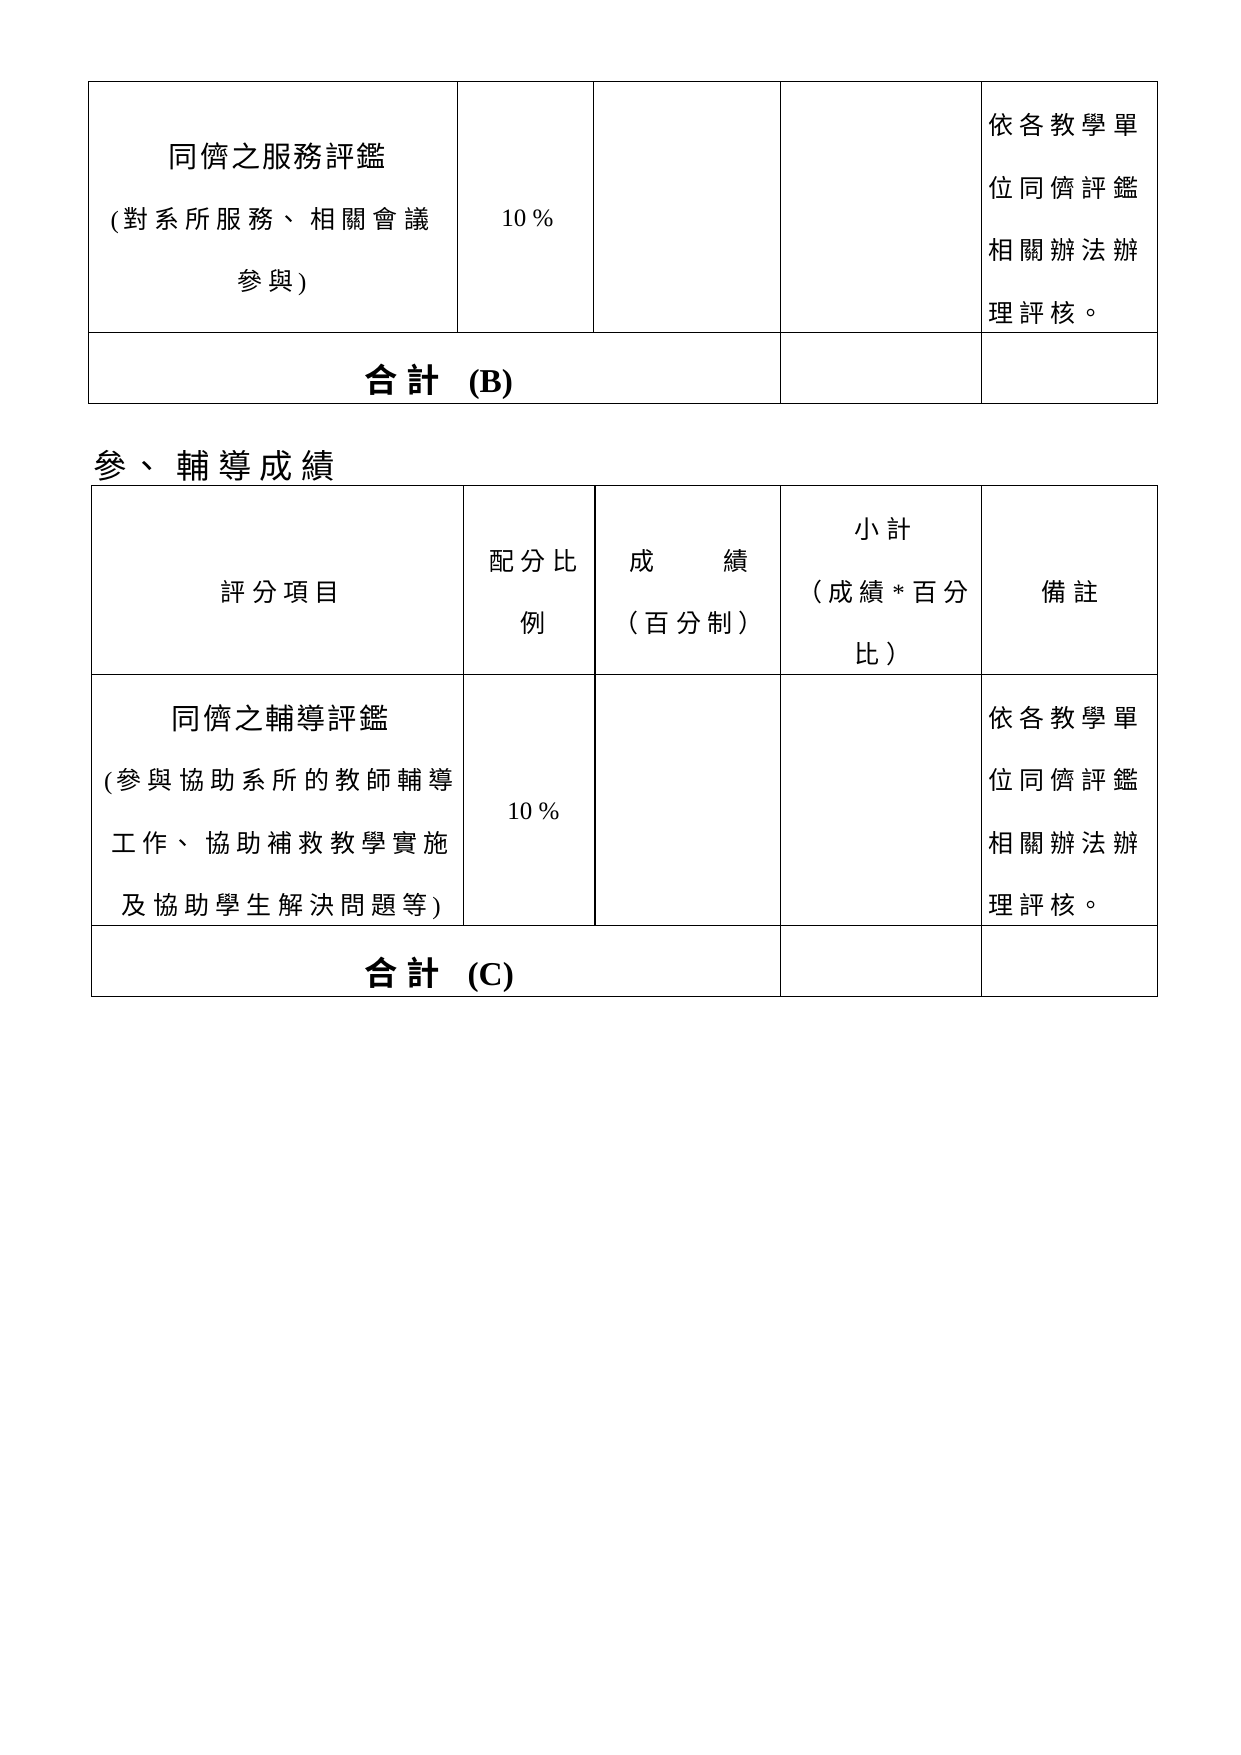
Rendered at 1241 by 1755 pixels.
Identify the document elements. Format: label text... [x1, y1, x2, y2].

table_cell [781, 926, 981, 996]
table_cell 同儕之服務評鑑 (對系所服務、相關會議參與) [89, 82, 457, 332]
table_cell 10 % [464, 675, 594, 925]
table_cell 依各教學單位同儕評鑑相關辦法辦理評核。 [982, 675, 1157, 925]
table_cell [594, 82, 780, 332]
table_cell 合計 (B) [89, 333, 780, 403]
table_header 小計 （成績*百分比） [781, 486, 981, 674]
table_header 備註 [982, 486, 1157, 674]
table_cell [982, 926, 1157, 996]
table_cell [781, 333, 981, 403]
table_header 配分比例 [464, 486, 594, 674]
table_cell [781, 675, 981, 925]
text 參、輔導成績 [89, 423, 1151, 485]
table_cell 依各教學單位同儕評鑑相關辦法辦理評核。 [982, 82, 1157, 332]
table_cell 10 % [458, 82, 593, 332]
table_cell [982, 333, 1157, 403]
table_cell [781, 82, 981, 332]
table_header 評分項目 [92, 486, 463, 674]
table_cell [596, 675, 780, 925]
table_cell 同儕之輔導評鑑 (參與協助系所的教師輔導工作、協助補救教學實施及協助學生解決問題等) [92, 675, 463, 925]
table_header 成 績 （百分制） [596, 486, 780, 674]
table_cell 合計 (C) [92, 926, 780, 996]
